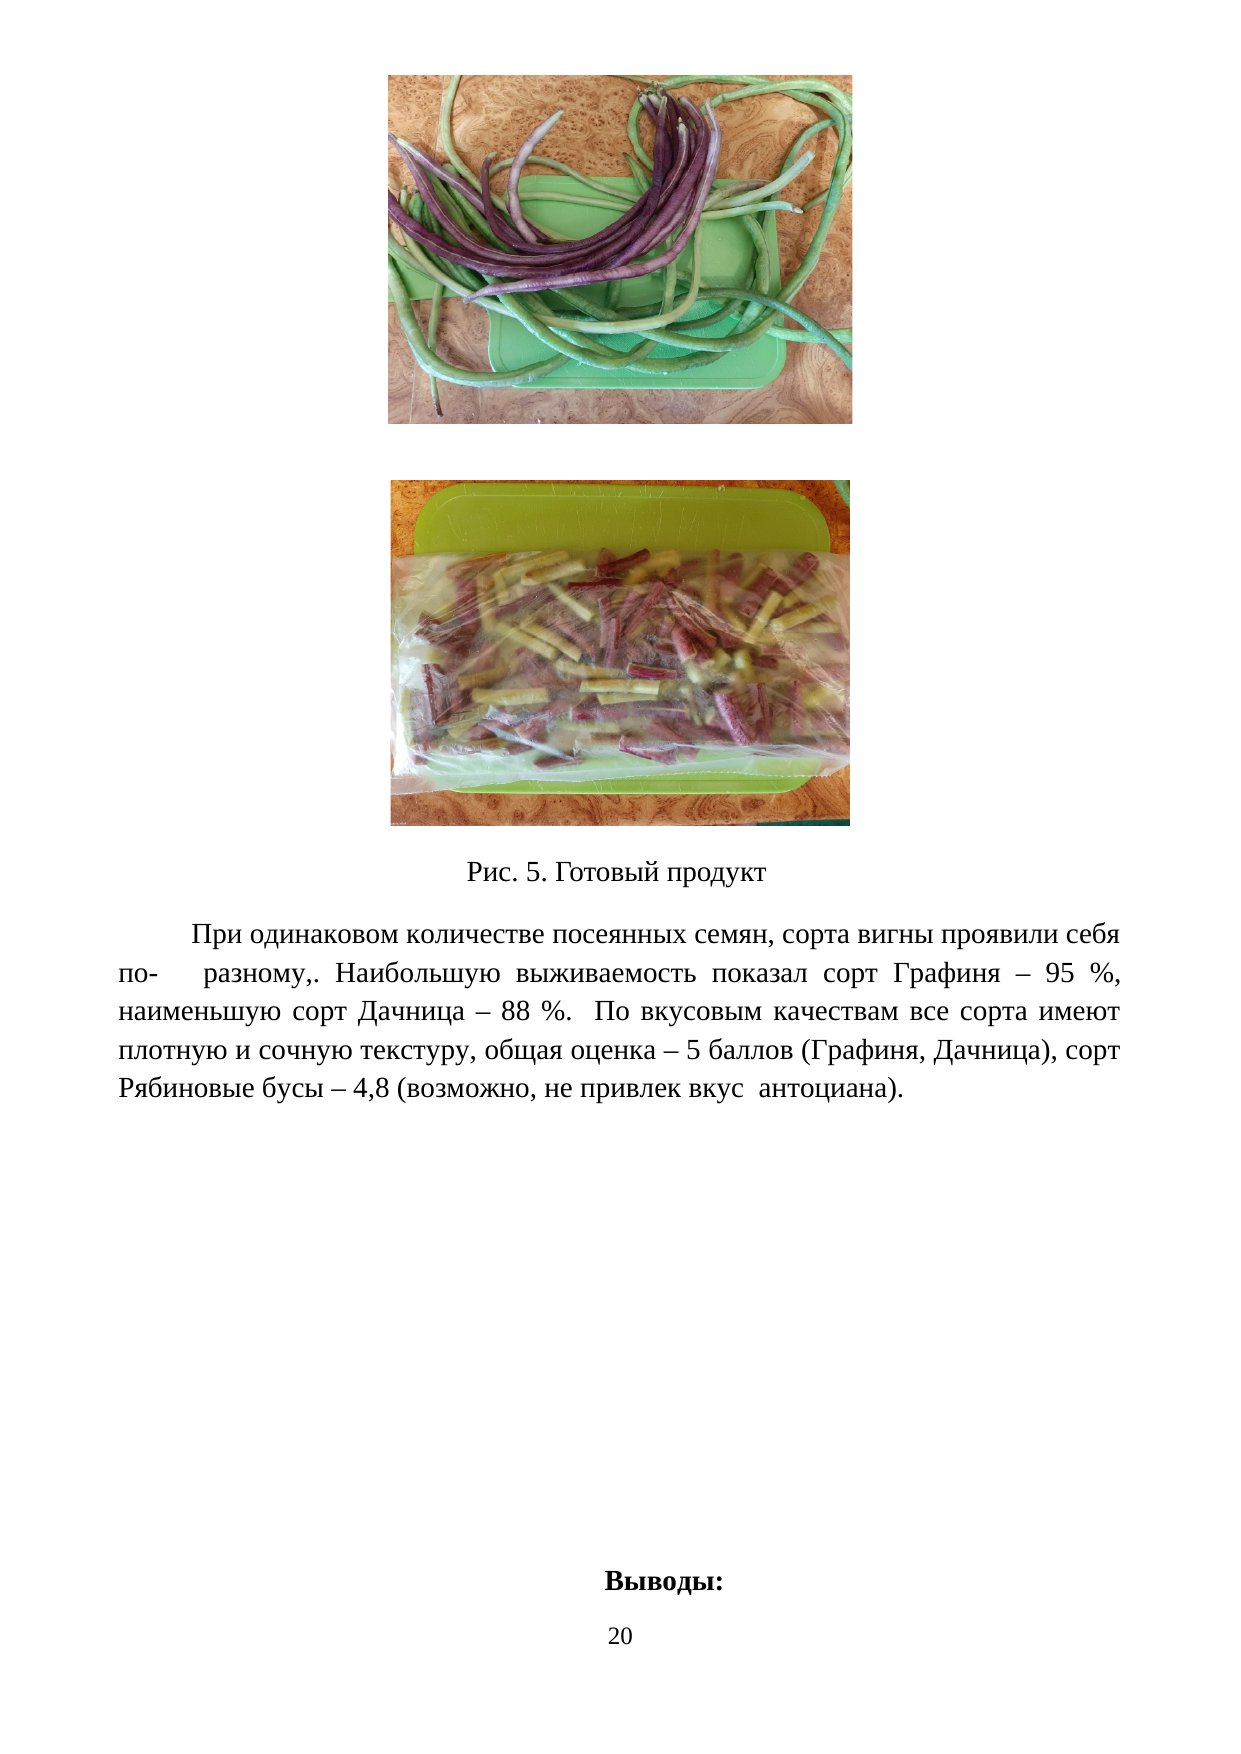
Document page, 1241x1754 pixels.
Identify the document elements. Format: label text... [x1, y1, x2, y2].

text При одинаковом количестве посеянных семян, сорта вигны проявили себя по- разному,. Наибольшую выживаемость показал сорт Графиня – 95 %, наименьшую сорт Дачница – 88 %. По вкусовым качествам все сорта имеют плотную и сочную текстуру, общая оценка – 5 баллов (Графиня, Дачница), сорт Рябиновые бусы – 4,8 (возможно, не привлек вкус антоциана). [118, 916, 1122, 1104]
text Выводы: [193, 1562, 1122, 1598]
text Рис. 5. Готовый продукт [118, 854, 1122, 887]
